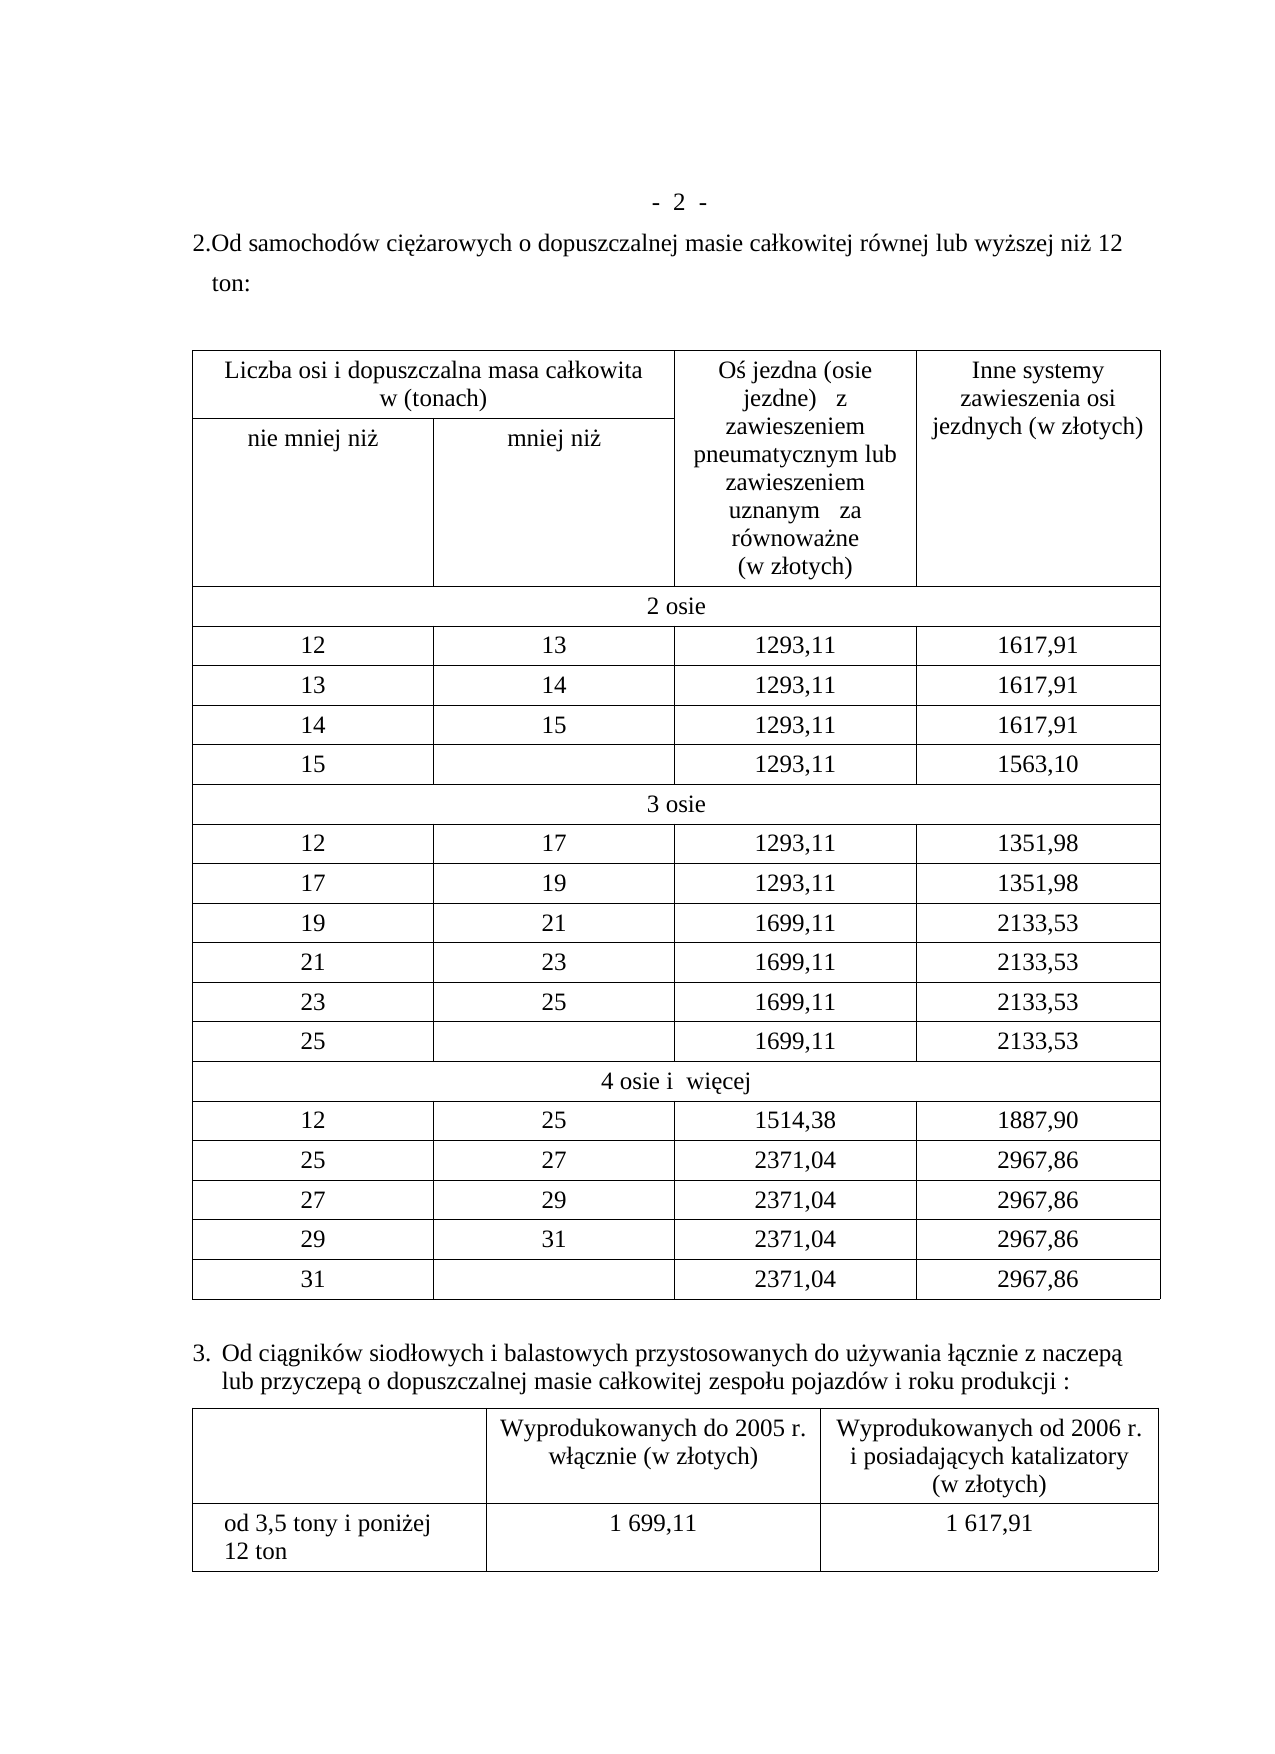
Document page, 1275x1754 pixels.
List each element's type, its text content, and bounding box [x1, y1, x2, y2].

table_cell 1617,91 [917, 627, 1160, 665]
table_cell 19 [193, 904, 433, 942]
table_cell 21 [193, 943, 433, 982]
table_cell 13 [193, 666, 433, 705]
table_cell 29 [434, 1181, 674, 1219]
table_cell 1617,91 [917, 666, 1160, 705]
table_cell 1617,91 [917, 706, 1160, 744]
table_cell 2371,04 [675, 1181, 916, 1219]
table_cell 2371,04 [675, 1141, 916, 1180]
table_cell 4 osie i więcej [193, 1062, 1160, 1101]
table_cell 25 [193, 1022, 433, 1061]
table_cell 1293,11 [675, 825, 916, 863]
table_cell 15 [193, 745, 433, 784]
table_cell 2133,53 [917, 904, 1160, 942]
table_header [193, 1409, 486, 1503]
table_cell 2967,86 [917, 1220, 1160, 1259]
table_cell 1351,98 [917, 864, 1160, 903]
table_cell [434, 745, 674, 784]
table_header Inne systemy zawieszenia osi jezdnych (w złotych) [917, 351, 1160, 586]
table_cell 1699,11 [675, 1022, 916, 1061]
table_cell 1563,10 [917, 745, 1160, 784]
table_cell 17 [434, 825, 674, 863]
table_cell mniej niż [434, 419, 674, 586]
table_cell 1293,11 [675, 745, 916, 784]
table_cell 2133,53 [917, 943, 1160, 982]
table_header Oś jezdna (osie jezdne) z zawieszeniem pneumatycznym lub zawieszeniem uznanym za równoważne (w złotych) [675, 351, 916, 586]
table_cell 1699,11 [675, 983, 916, 1021]
table_cell 1887,90 [917, 1102, 1160, 1140]
table_cell 1 617,91 [821, 1504, 1158, 1571]
table_cell od 3,5 tony i poniżej 12 ton [193, 1504, 486, 1571]
table_cell 1699,11 [675, 943, 916, 982]
table_header Wyprodukowanych od 2006 r. i posiadających katalizatory (w złotych) [821, 1409, 1158, 1503]
table_cell 25 [193, 1141, 433, 1180]
list Od ciągników siodłowych i balastowych przystosowanych do używania łącznie z naczepą lub przyczepą o dopuszczalnej masie całkowitej zespołu pojazdów i roku produkcji : [192, 1339, 1157, 1395]
table_cell 2371,04 [675, 1260, 916, 1298]
table_cell 12 [193, 825, 433, 863]
table_cell 29 [193, 1220, 433, 1259]
table_cell 1514,38 [675, 1102, 916, 1140]
table_cell 2 osie [193, 587, 1160, 626]
table_header Wyprodukowanych do 2005 r. włącznie (w złotych) [487, 1409, 820, 1503]
table_cell 23 [193, 983, 433, 1021]
text 2.Od samochodów ciężarowych o dopuszczalnej masie całkowitej równej lub wyższej niż 12 [192, 229, 1157, 257]
table_cell 21 [434, 904, 674, 942]
table_cell 17 [193, 864, 433, 903]
table_cell 1293,11 [675, 666, 916, 705]
table_cell 1293,11 [675, 706, 916, 744]
table_cell nie mniej niż [193, 419, 433, 586]
table_cell [434, 1260, 674, 1298]
table_cell 3 osie [193, 785, 1160, 823]
table_cell 25 [434, 1102, 674, 1140]
table_cell 27 [193, 1181, 433, 1219]
table_cell 2133,53 [917, 983, 1160, 1021]
text ton: [192, 269, 1157, 297]
table_cell 27 [434, 1141, 674, 1180]
table_cell [434, 1022, 674, 1061]
table_cell 12 [193, 627, 433, 665]
table_cell 1293,11 [675, 627, 916, 665]
table_cell 1293,11 [675, 864, 916, 903]
text - 2 - [192, 188, 1157, 216]
table_cell 31 [434, 1220, 674, 1259]
table_cell 12 [193, 1102, 433, 1140]
table_cell 31 [193, 1260, 433, 1298]
table_cell 1699,11 [675, 904, 916, 942]
table_cell 23 [434, 943, 674, 982]
table_cell 25 [434, 983, 674, 1021]
table_cell 14 [434, 666, 674, 705]
table_cell 2133,53 [917, 1022, 1160, 1061]
table_cell 2967,86 [917, 1260, 1160, 1298]
table_cell 15 [434, 706, 674, 744]
table_header Liczba osi i dopuszczalna masa całkowita w (tonach) [193, 351, 674, 418]
table_cell 2371,04 [675, 1220, 916, 1259]
table_cell 13 [434, 627, 674, 665]
table_cell 19 [434, 864, 674, 903]
table_cell 1 699,11 [487, 1504, 820, 1571]
table_cell 2967,86 [917, 1141, 1160, 1180]
table_cell 1351,98 [917, 825, 1160, 863]
table_cell 14 [193, 706, 433, 744]
table_cell 2967,86 [917, 1181, 1160, 1219]
